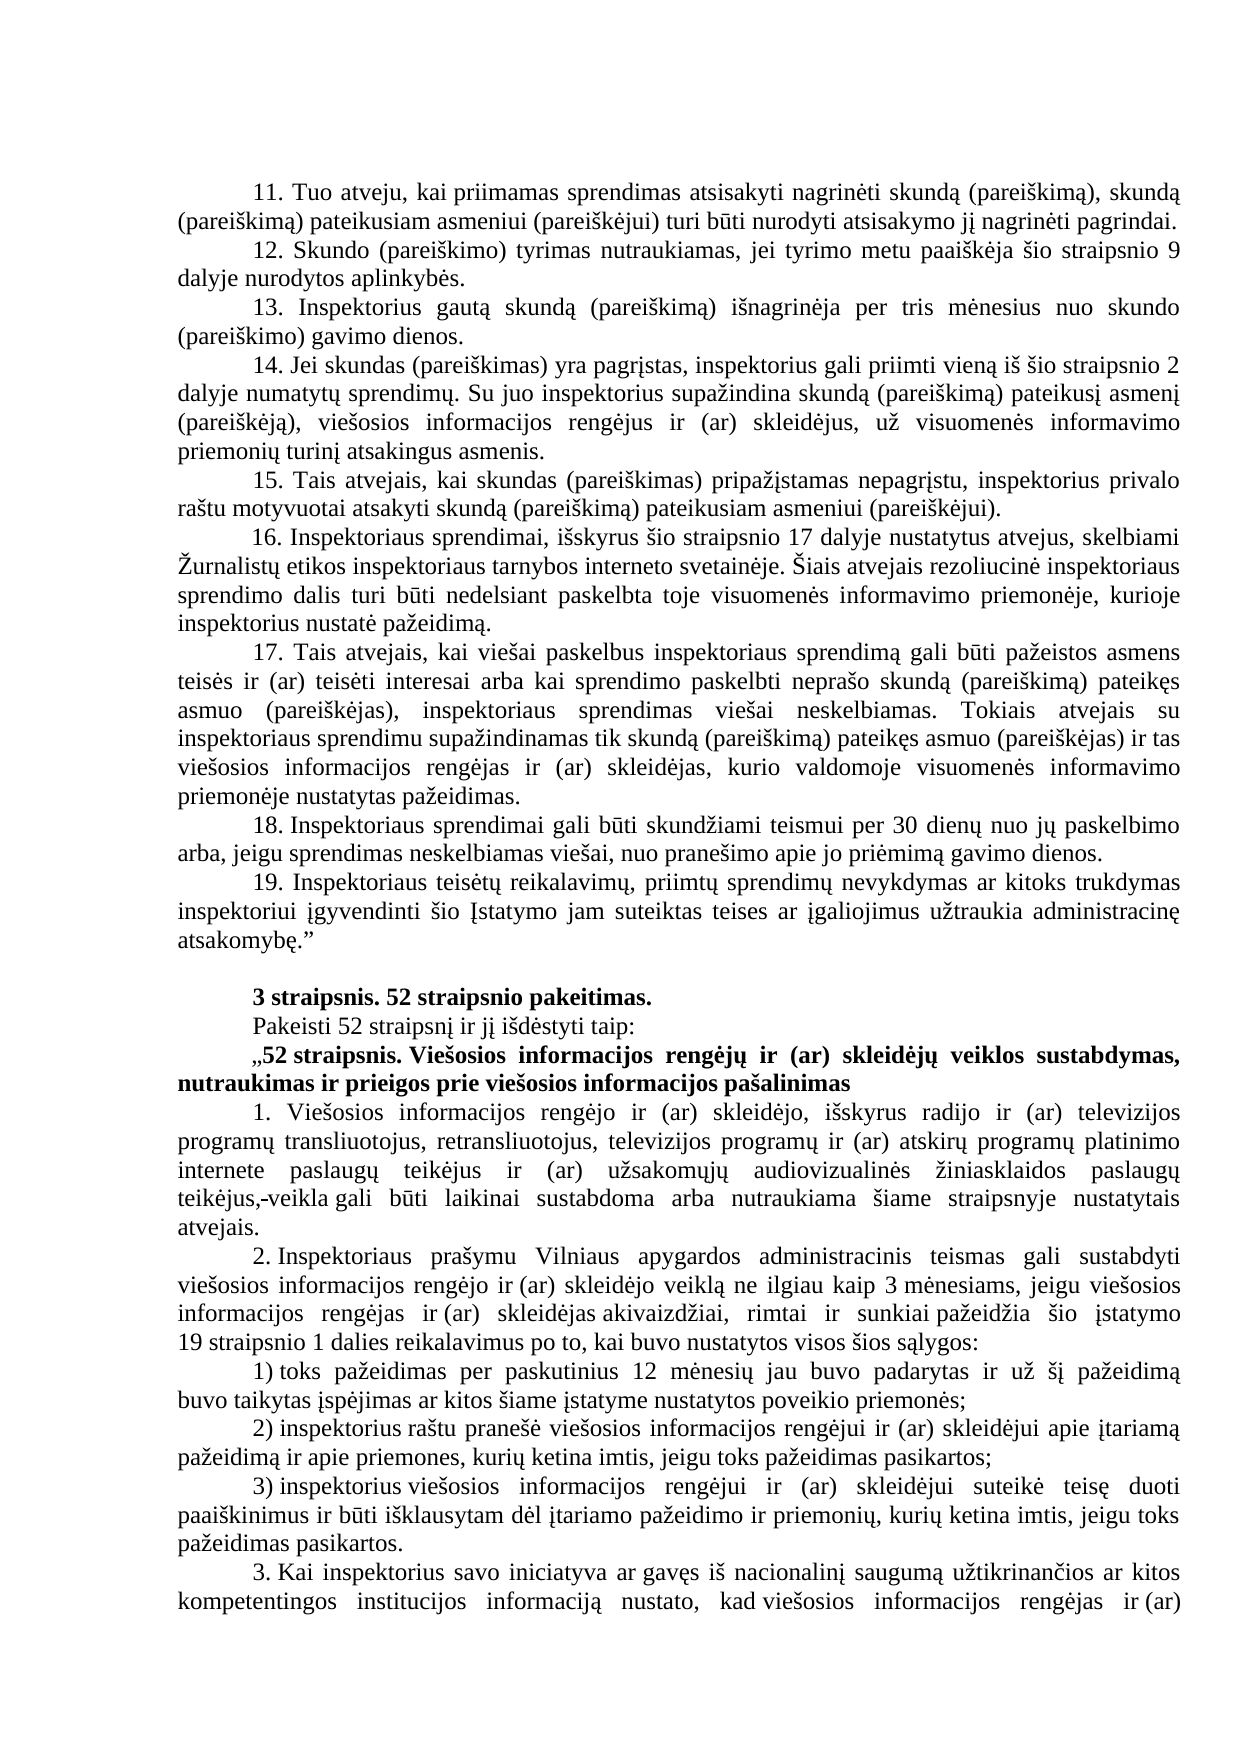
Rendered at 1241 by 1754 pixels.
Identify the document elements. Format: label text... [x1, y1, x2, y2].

text 3. Kai inspektorius savo iniciatyva ar gavęs iš nacionalinį saugumą užtikrinančios ar kitos kompetentingos institucijos informaciją nustato, kad viešosios informacijos rengėjas ir (ar) [177, 1557, 1181, 1615]
text 13. Inspektorius gautą skundą (pareiškimą) išnagrinėja per tris mėnesius nuo skundo (pareiškimo) gavimo dienos. [177, 292, 1181, 350]
text 19. Inspektoriaus teisėtų reikalavimų, priimtų sprendimų nevykdymas ar kitoks trukdymas inspektoriui įgyvendinti šio Įstatymo jam suteiktas teises ar įgaliojimus užtraukia administracinę atsakomybę.” [177, 867, 1181, 953]
text 2) inspektorius raštu pranešė viešosios informacijos rengėjui ir (ar) skleidėjui apie įtariamą pažeidimą ir apie priemones, kurių ketina imtis, jeigu toks pažeidimas pasikartos; [177, 1413, 1181, 1471]
text 1) toks pažeidimas per paskutinius 12 mėnesių jau buvo padarytas ir už šį pažeidimą buvo taikytas įspėjimas ar kitos šiame įstatyme nustatytos poveikio priemonės; [177, 1356, 1181, 1413]
text „52 straipsnis. Viešosios informacijos rengėjų ir (ar) skleidėjų veiklos sustabdymas, nutraukimas ir prieigos prie viešosios informacijos pašalinimas [177, 1040, 1181, 1097]
text 2. Inspektoriaus prašymu Vilniaus apygardos administracinis teismas gali sustabdyti viešosios informacijos rengėjo ir (ar) skleidėjo veiklą ne ilgiau kaip 3 mėnesiams, jeigu viešosios informacijos rengėjas ir (ar) skleidėjas akivaizdžiai, rimtai ir sunkiai pažeidžia šio įstatymo 19 straipsnio 1 dalies reikalavimus po to, kai buvo nustatytos visos šios sąlygos: [177, 1241, 1181, 1356]
text Pakeisti 52 straipsnį ir jį išdėstyti taip: [177, 1011, 1181, 1040]
text 15. Tais atvejais, kai skundas (pareiškimas) pripažįstamas nepagrįstu, inspektorius privalo raštu motyvuotai atsakyti skundą (pareiškimą) pateikusiam asmeniui (pareiškėjui). [177, 465, 1181, 522]
text 3 straipsnis. 52 straipsnio pakeitimas. [177, 982, 1181, 1011]
text 14. Jei skundas (pareiškimas) yra pagrįstas, inspektorius gali priimti vieną iš šio straipsnio 2 dalyje numatytų sprendimų. Su juo inspektorius supažindina skundą (pareiškimą) pateikusį asmenį (pareiškėją), viešosios informacijos rengėjus ir (ar) skleidėjus, už visuomenės informavimo priemonių turinį atsakingus asmenis. [177, 350, 1181, 465]
text 3) inspektorius viešosios informacijos rengėjui ir (ar) skleidėjui suteikė teisę duoti paaiškinimus ir būti išklausytam dėl įtariamo pažeidimo ir priemonių, kurių ketina imtis, jeigu toks pažeidimas pasikartos. [177, 1471, 1181, 1557]
text 18. Inspektoriaus sprendimai gali būti skundžiami teismui per 30 dienų nuo jų paskelbimo arba, jeigu sprendimas neskelbiamas viešai, nuo pranešimo apie jo priėmimą gavimo dienos. [177, 810, 1181, 867]
text 11. Tuo atveju, kai priimamas sprendimas atsisakyti nagrinėti skundą (pareiškimą), skundą (pareiškimą) pateikusiam asmeniui (pareiškėjui) turi būti nurodyti atsisakymo jį nagrinėti pagrindai. [177, 177, 1181, 235]
text 17. Tais atvejais, kai viešai paskelbus inspektoriaus sprendimą gali būti pažeistos asmens teisės ir (ar) teisėti interesai arba kai sprendimo paskelbti neprašo skundą (pareiškimą) pateikęs asmuo (pareiškėjas), inspektoriaus sprendimas viešai neskelbiamas. Tokiais atvejais su inspektoriaus sprendimu supažindinamas tik skundą (pareiškimą) pateikęs asmuo (pareiškėjas) ir tas viešosios informacijos rengėjas ir (ar) skleidėjas, kurio valdomoje visuomenės informavimo priemonėje nustatytas pažeidimas. [177, 637, 1181, 810]
text 1. Viešosios informacijos rengėjo ir (ar) skleidėjo, išskyrus radijo ir (ar) televizijos programų transliuotojus, retransliuotojus, televizijos programų ir (ar) atskirų programų platinimo internete paslaugų teikėjus ir (ar) užsakomųjų audiovizualinės žiniasklaidos paslaugų teikėjus, veikla gali būti laikinai sustabdoma arba nutraukiama šiame straipsnyje nustatytais atvejais. [177, 1097, 1181, 1241]
text 16. Inspektoriaus sprendimai, išskyrus šio straipsnio 17 dalyje nustatytus atvejus, skelbiami Žurnalistų etikos inspektoriaus tarnybos interneto svetainėje. Šiais atvejais rezoliucinė inspektoriaus sprendimo dalis turi būti nedelsiant paskelbta toje visuomenės informavimo priemonėje, kurioje inspektorius nustatė pažeidimą. [177, 522, 1181, 637]
text 12. Skundo (pareiškimo) tyrimas nutraukiamas, jei tyrimo metu paaiškėja šio straipsnio 9 dalyje nurodytos aplinkybės. [177, 235, 1181, 292]
